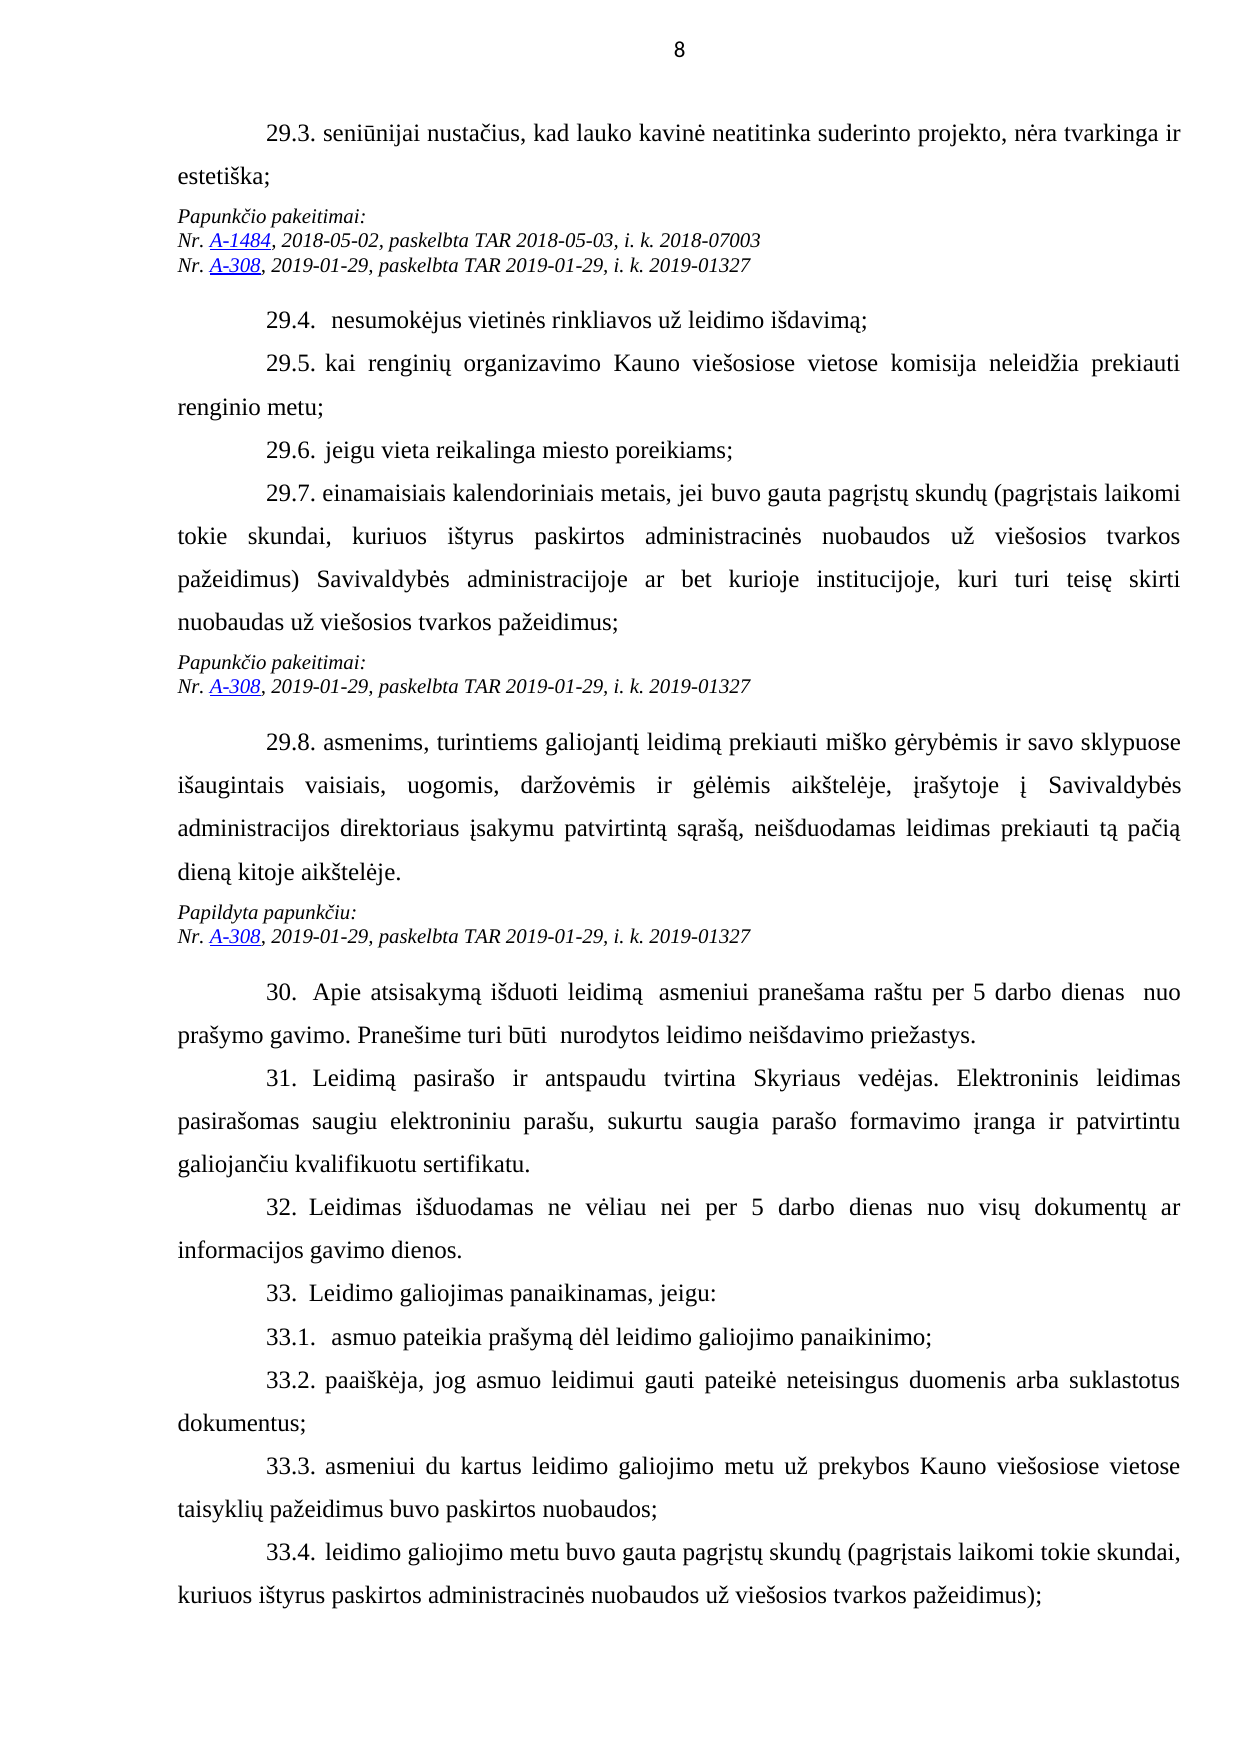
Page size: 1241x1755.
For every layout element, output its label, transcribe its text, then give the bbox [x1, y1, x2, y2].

text Papildyta papunkčiu: [177, 900, 1181, 924]
text 31. Leidimą pasirašo ir antspaudu tvirtina Skyriaus vedėjas. Elektroninis leidimas pasirašomas saugiu elektroniniu parašu, sukurtu saugia parašo formavimo įranga ir patvirtintu galiojančiu kvalifikuotu sertifikatu. [177, 1063, 1181, 1178]
text 32. Leidimas išduodamas ne vėliau nei per 5 darbo dienas nuo visų dokumentų ar informacijos gavimo dienos. [177, 1192, 1181, 1264]
text 29.6. jeigu vieta reikalinga miesto poreikiams; [177, 435, 1181, 463]
text 29.5. kai renginių organizavimo Kauno viešosiose vietose komisija neleidžia prekiauti renginio metu; [177, 348, 1181, 420]
text 29.3. seniūnijai nustačius, kad lauko kavinė neatitinka suderinto projekto, nėra tvarkinga ir estetiška; [177, 118, 1181, 190]
text 29.8. asmenims, turintiems galiojantį leidimą prekiauti miško gėrybėmis ir savo sklypuose išaugintais vaisiais, uogomis, daržovėmis ir gėlėmis aikštelėje, įrašytoje į Savivaldybės administracijos direktoriaus įsakymu patvirtintą sąrašą, neišduodamas leidimas prekiauti tą pačią dieną kitoje aikštelėje. [177, 727, 1181, 885]
text 33. Leidimo galiojimas panaikinamas, jeigu: [177, 1278, 1181, 1307]
text 29.7. einamaisiais kalendoriniais metais, jei buvo gauta pagrįstų skundų (pagrįstais laikomi tokie skundai, kuriuos ištyrus paskirtos administracinės nuobaudos už viešosios tvarkos pažeidimus) Savivaldybės administracijoje ar bet kurioje institucijoje, kuri turi teisę skirti nuobaudas už viešosios tvarkos pažeidimus; [177, 478, 1181, 636]
text Nr. A-308, 2019-01-29, paskelbta TAR 2019-01-29, i. k. 2019-01327 [177, 252, 1181, 277]
text 33.1. asmuo pateikia prašymą dėl leidimo galiojimo panaikinimo; [177, 1322, 1181, 1350]
text Papunkčio pakeitimai: [177, 204, 1181, 228]
text Nr. A-308, 2019-01-29, paskelbta TAR 2019-01-29, i. k. 2019-01327 [177, 674, 1181, 698]
text 30. Apie atsisakymą išduoti leidimą asmeniui pranešama raštu per 5 darbo dienas nuo prašymo gavimo. Pranešime turi būti nurodytos leidimo neišdavimo priežastys. [177, 977, 1181, 1048]
text 33.3. asmeniui du kartus leidimo galiojimo metu už prekybos Kauno viešosiose vietose taisyklių pažeidimus buvo paskirtos nuobaudos; [177, 1451, 1181, 1523]
text Papunkčio pakeitimai: [177, 650, 1181, 674]
text 33.4. leidimo galiojimo metu buvo gauta pagrįstų skundų (pagrįstais laikomi tokie skundai, kuriuos ištyrus paskirtos administracinės nuobaudos už viešosios tvarkos pažeidimus); [177, 1537, 1181, 1609]
text 29.4. nesumokėjus vietinės rinkliavos už leidimo išdavimą; [177, 305, 1181, 334]
text Nr. A-308, 2019-01-29, paskelbta TAR 2019-01-29, i. k. 2019-01327 [177, 924, 1181, 948]
text Nr. A-1484, 2018-05-02, paskelbta TAR 2018-05-03, i. k. 2018-07003 [177, 228, 1181, 252]
text 33.2. paaiškėja, jog asmuo leidimui gauti pateikė neteisingus duomenis arba suklastotus dokumentus; [177, 1365, 1181, 1437]
